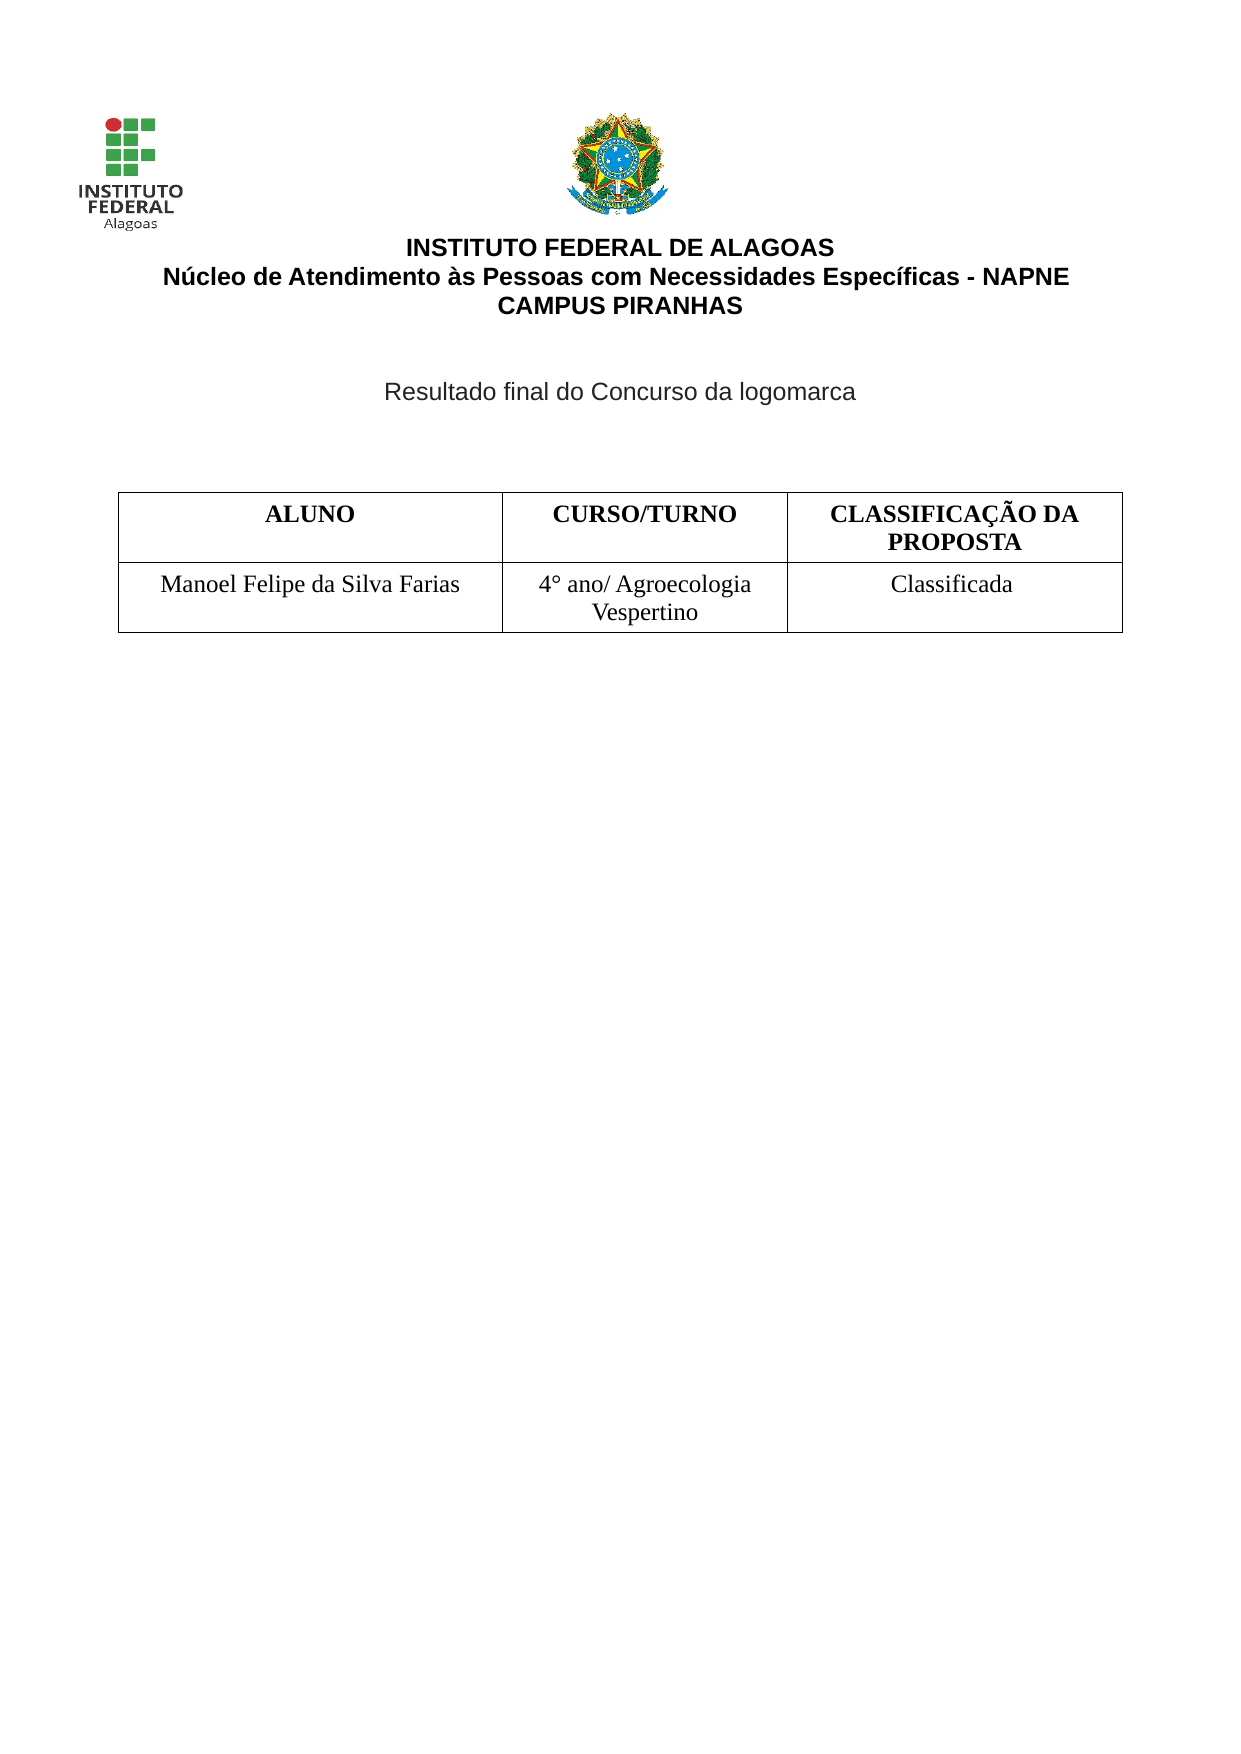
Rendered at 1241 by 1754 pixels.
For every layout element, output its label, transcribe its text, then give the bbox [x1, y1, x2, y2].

text INSTITUTO FEDERAL DE ALAGOAS [118, 233, 1122, 262]
table_header CURSO/TURNO [503, 493, 787, 562]
table_cell Manoel Felipe da Silva Farias [119, 563, 502, 632]
picture [567, 113, 669, 215]
text Núcleo de Atendimento às Pessoas com Necessidades Específicas - NAPNE [118, 262, 1122, 291]
table_header CLASSIFICAÇÃO DA PROPOSTA [788, 493, 1122, 562]
text Resultado final do Concurso da logomarca [118, 377, 1122, 406]
table_header ALUNO [119, 493, 502, 562]
table_cell Classificada [788, 563, 1122, 632]
table_cell 4° ano/ Agroecologia Vespertino [503, 563, 787, 632]
text CAMPUS PIRANHAS [118, 291, 1122, 319]
picture [77, 116, 183, 231]
